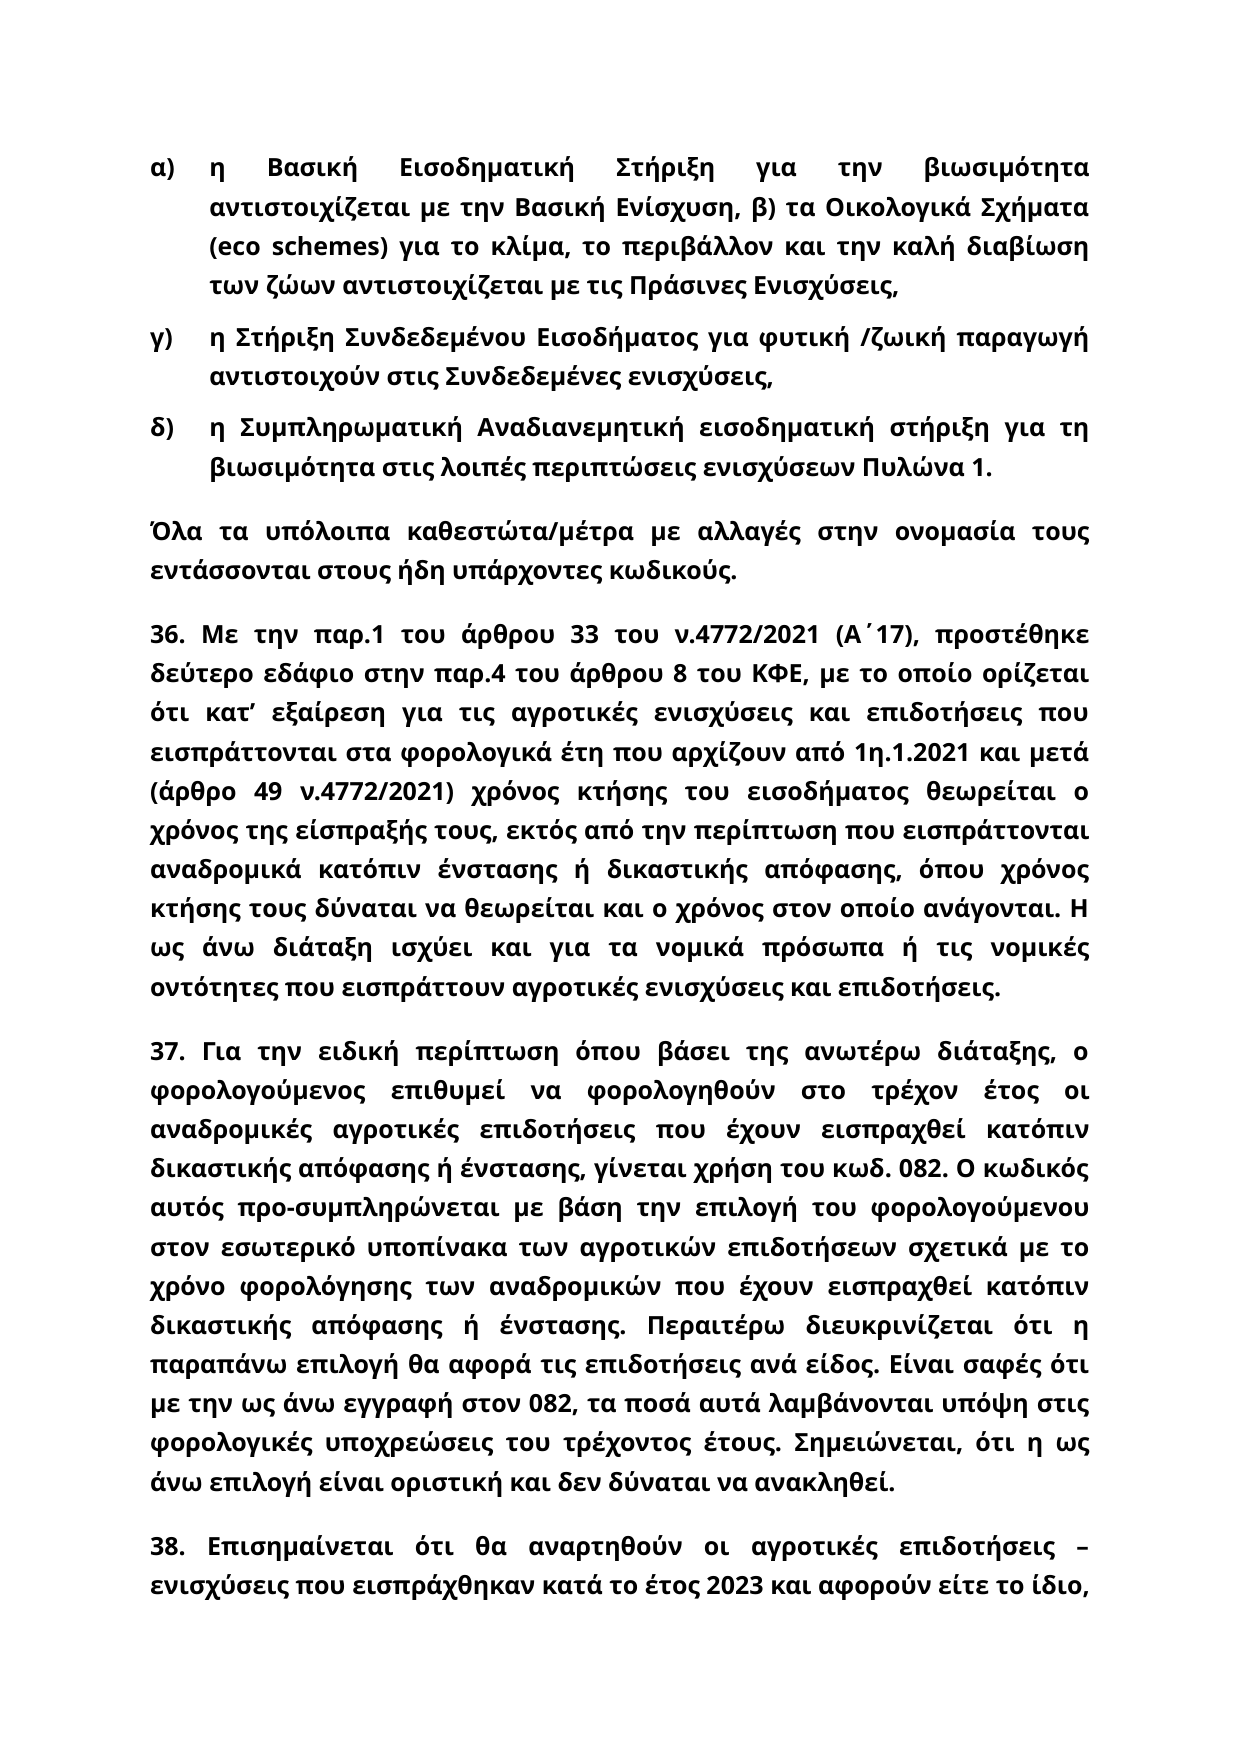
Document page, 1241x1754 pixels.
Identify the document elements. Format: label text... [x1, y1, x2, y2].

text 36. Με την παρ.1 του άρθρου 33 του ν.4772/2021 (Α΄17), προστέθηκε δεύτερο εδάφιο στην παρ.4 του άρθρου 8 του ΚΦΕ, με το οποίο ορίζεται ότι κατ’ εξαίρεση για τις αγροτικές ενισχύσεις και επιδοτήσεις που εισπράττονται στα φορολογικά έτη που αρχίζουν από 1η.1.2021 και μετά (άρθρο 49 ν.4772/2021) χρόνος κτήσης του εισοδήματος θεωρείται ο χρόνος της είσπραξής τους, εκτός από την περίπτωση που εισπράττονται αναδρομικά κατόπιν ένστασης ή δικαστικής απόφασης, όπου χρόνος κτήσης τους δύναται να θεωρείται και o χρόνος στον οποίο ανάγονται. Η ως άνω διάταξη ισχύει και για τα νομικά πρόσωπα ή τις νομικές οντότητες που εισπράττουν αγροτικές ενισχύσεις και επιδοτήσεις. [150, 617, 1090, 1003]
list γ) η Στήριξη Συνδεδεμένου Εισοδήματος για φυτική /ζωική παραγωγή αντιστοιχούν στις Συνδεδεμένες ενισχύσεις, [150, 319, 1090, 392]
text 37. Για την ειδική περίπτωση όπου βάσει της ανωτέρω διάταξης, ο φορολογούμενος επιθυμεί να φορολογηθούν στο τρέχον έτος οι αναδρομικές αγροτικές επιδοτήσεις που έχουν εισπραχθεί κατόπιν δικαστικής απόφασης ή ένστασης, γίνεται χρήση του κωδ. 082. Ο κωδικός αυτός προ-συμπληρώνεται με βάση την επιλογή του φορολογούμενου στον εσωτερικό υποπίνακα των αγροτικών επιδοτήσεων σχετικά με το χρόνο φορολόγησης των αναδρομικών που έχουν εισπραχθεί κατόπιν δικαστικής απόφασης ή ένστασης. Περαιτέρω διευκρινίζεται ότι η παραπάνω επιλογή θα αφορά τις επιδοτήσεις ανά είδος. Είναι σαφές ότι με την ως άνω εγγραφή στον 082, τα ποσά αυτά λαμβάνονται υπόψη στις φορολογικές υποχρεώσεις του τρέχοντος έτους. Σημειώνεται, ότι η ως άνω επιλογή είναι οριστική και δεν δύναται να ανακληθεί. [150, 1033, 1090, 1498]
list δ) η Συμπληρωματική Αναδιανεμητική εισοδηματική στήριξη για τη βιωσιμότητα στις λοιπές περιπτώσεις ενισχύσεων Πυλώνα 1. [150, 410, 1090, 483]
list α) η Βασική Εισοδηματική Στήριξη για την βιωσιμότητα αντιστοιχίζεται με την Βασική Ενίσχυση, β) τα Οικολογικά Σχήματα (eco schemes) για το κλίμα, το περιβάλλον και την καλή διαβίωση των ζώων αντιστοιχίζεται με τις Πράσινες Ενισχύσεις, [150, 150, 1090, 302]
text 38. Επισημαίνεται ότι θα αναρτηθούν οι αγροτικές επιδοτήσεις – ενισχύσεις που εισπράχθηκαν κατά το έτος 2023 και αφορούν είτε το ίδιο, [150, 1528, 1090, 1602]
text Όλα τα υπόλοιπα καθεστώτα/μέτρα με αλλαγές στην ονομασία τους εντάσσονται στους ήδη υπάρχοντες κωδικούς. [150, 513, 1090, 587]
